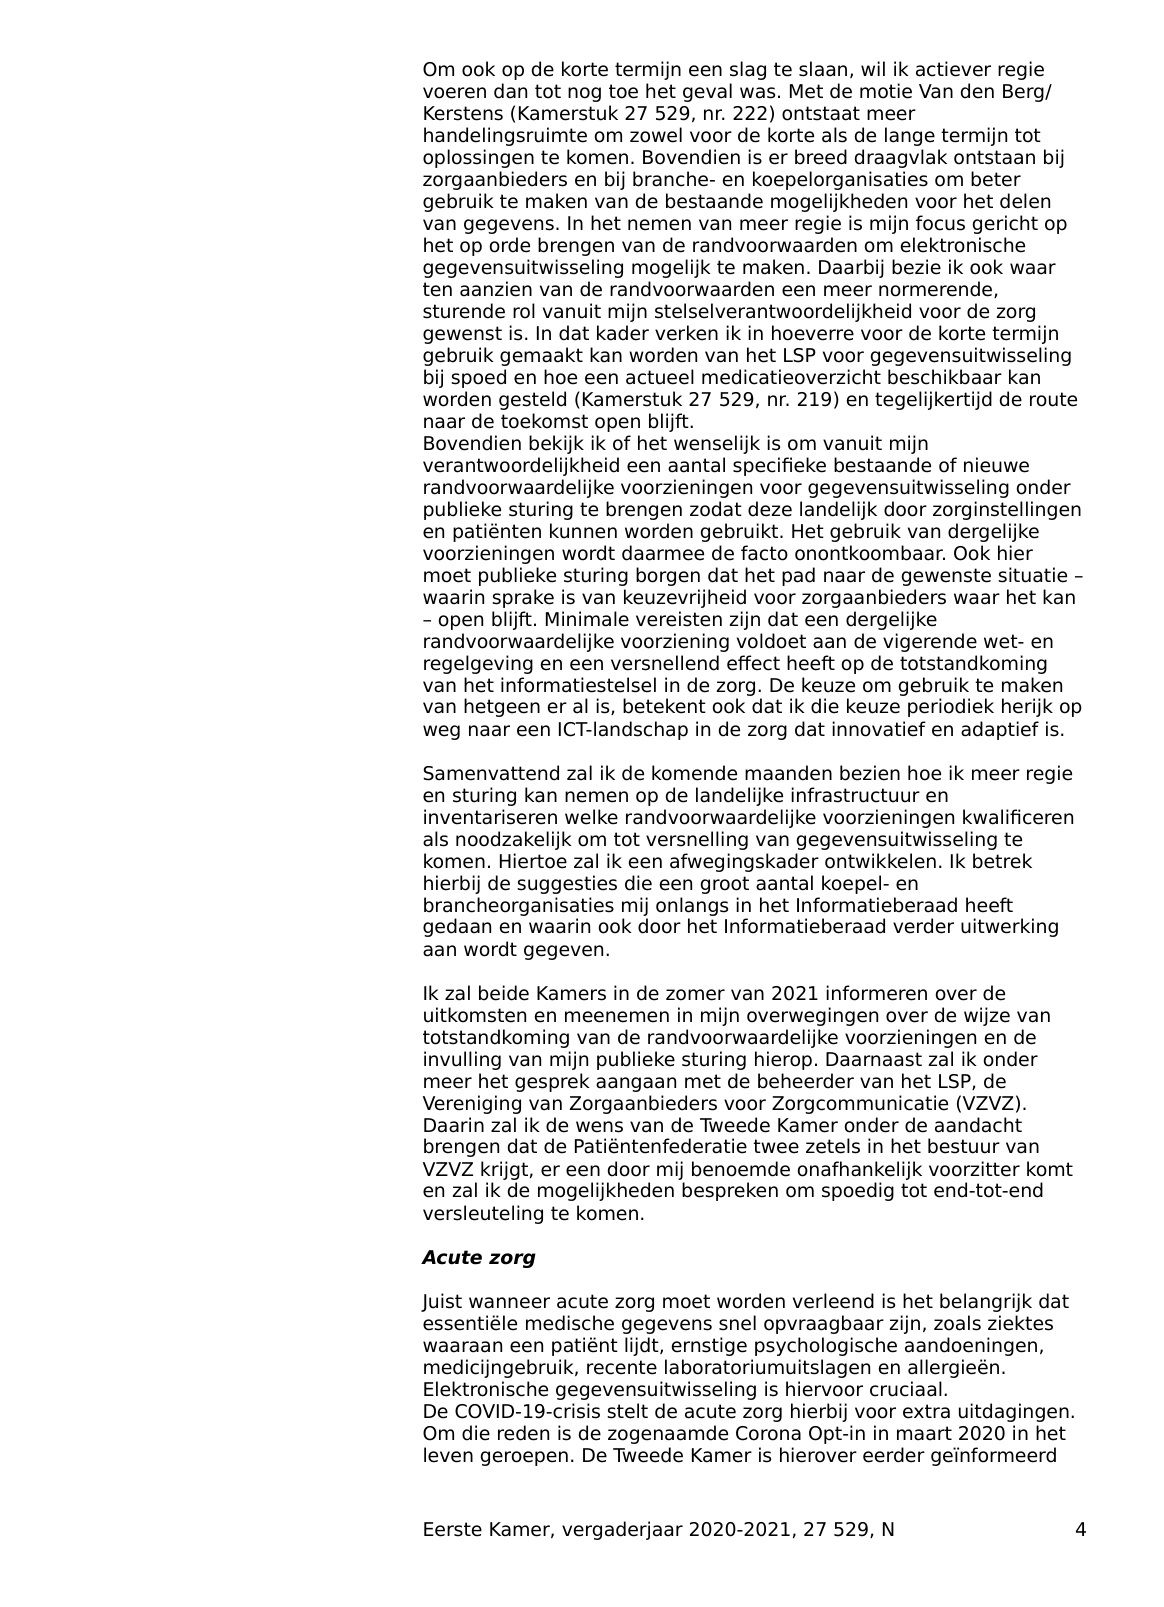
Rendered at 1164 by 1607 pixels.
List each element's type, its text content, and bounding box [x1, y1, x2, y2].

text Om ook op de korte termijn een slag te slaan, wil ik actiever regie voeren dan tot nog toe het geval was. Met de motie Van den Berg/ Kerstens (Kamerstuk 27 529, nr. 222) ontstaat meer handelingsruimte om zowel voor de korte als de lange termijn tot oplossingen te komen. Bovendien is er breed draagvlak ontstaan bij zorgaanbieders en bij branche- en koepelorganisaties om beter gebruik te maken van de bestaande mogelijkheden voor het delen van gegevens. In het nemen van meer regie is mijn focus gericht op het op orde brengen van de randvoorwaarden om elektronische gegevensuitwisseling mogelijk te maken. Daarbij bezie ik ook waar ten aanzien van de randvoorwaarden een meer normerende, sturende rol vanuit mijn stelselverantwoordelijkheid voor de zorg gewenst is. In dat kader verken ik in hoeverre voor de korte termijn gebruik gemaakt kan worden van het LSP voor gegevensuitwisseling bij spoed en hoe een actueel medicatieoverzicht beschikbaar kan worden gesteld (Kamerstuk 27 529, nr. 219) en tegelijkertijd de route naar de toekomst open blijft. [422, 59, 1087, 433]
text De COVID-19-crisis stelt de acute zorg hierbij voor extra uitdagingen. Om die reden is de zogenaamde Corona Opt-in in maart 2020 in het leven geroepen. De Tweede Kamer is hierover eerder geïnformeerd [422, 1401, 1087, 1467]
subtitle Acute zorg [422, 1247, 1087, 1268]
text Ik zal beide Kamers in de zomer van 2021 informeren over de uitkomsten en meenemen in mijn overwegingen over de wijze van totstandkoming van de randvoorwaardelijke voorzieningen en de invulling van mijn publieke sturing hierop. Daarnaast zal ik onder meer het gesprek aangaan met de beheerder van het LSP, de Vereniging van Zorgaanbieders voor Zorgcommunicatie (VZVZ). Daarin zal ik de wens van de Tweede Kamer onder de aandacht brengen dat de Patiëntenfederatie twee zetels in het bestuur van VZVZ krijgt, er een door mij benoemde onafhankelijk voorzitter komt en zal ik de mogelijkheden bespreken om spoedig tot end-tot-end versleuteling te komen. [422, 983, 1087, 1224]
text Samenvattend zal ik de komende maanden bezien hoe ik meer regie en sturing kan nemen op de landelijke infrastructuur en inventariseren welke randvoorwaardelijke voorzieningen kwalificeren als noodzakelijk om tot versnelling van gegevensuitwisseling te komen. Hiertoe zal ik een afwegingskader ontwikkelen. Ik betrek hierbij de suggesties die een groot aantal koepel- en brancheorganisaties mij onlangs in het Informatieberaad heeft gedaan en waarin ook door het Informatieberaad verder uitwerking aan wordt gegeven. [422, 763, 1087, 960]
text Juist wanneer acute zorg moet worden verleend is het belangrijk dat essentiële medische gegevens snel opvraagbaar zijn, zoals ziektes waaraan een patiënt lijdt, ernstige psychologische aandoeningen, medicijngebruik, recente laboratoriumuitslagen en allergieën. Elektronische gegevensuitwisseling is hiervoor cruciaal. [422, 1291, 1087, 1401]
text Bovendien bekijk ik of het wenselijk is om vanuit mijn verantwoordelijkheid een aantal specifieke bestaande of nieuwe randvoorwaardelijke voorzieningen voor gegevensuitwisseling onder publieke sturing te brengen zodat deze landelijk door zorginstellingen en patiënten kunnen worden gebruikt. Het gebruik van dergelijke voorzieningen wordt daarmee de facto onontkoombaar. Ook hier moet publieke sturing borgen dat het pad naar de gewenste situatie – waarin sprake is van keuzevrijheid voor zorgaanbieders waar het kan – open blijft. Minimale vereisten zijn dat een dergelijke randvoorwaardelijke voorziening voldoet aan de vigerende wet- en regelgeving en een versnellend effect heeft op de totstandkoming van het informatiestelsel in de zorg. De keuze om gebruik te maken van hetgeen er al is, betekent ook dat ik die keuze periodiek herijk op weg naar een ICT-landschap in de zorg dat innovatief en adaptief is. [422, 433, 1087, 740]
